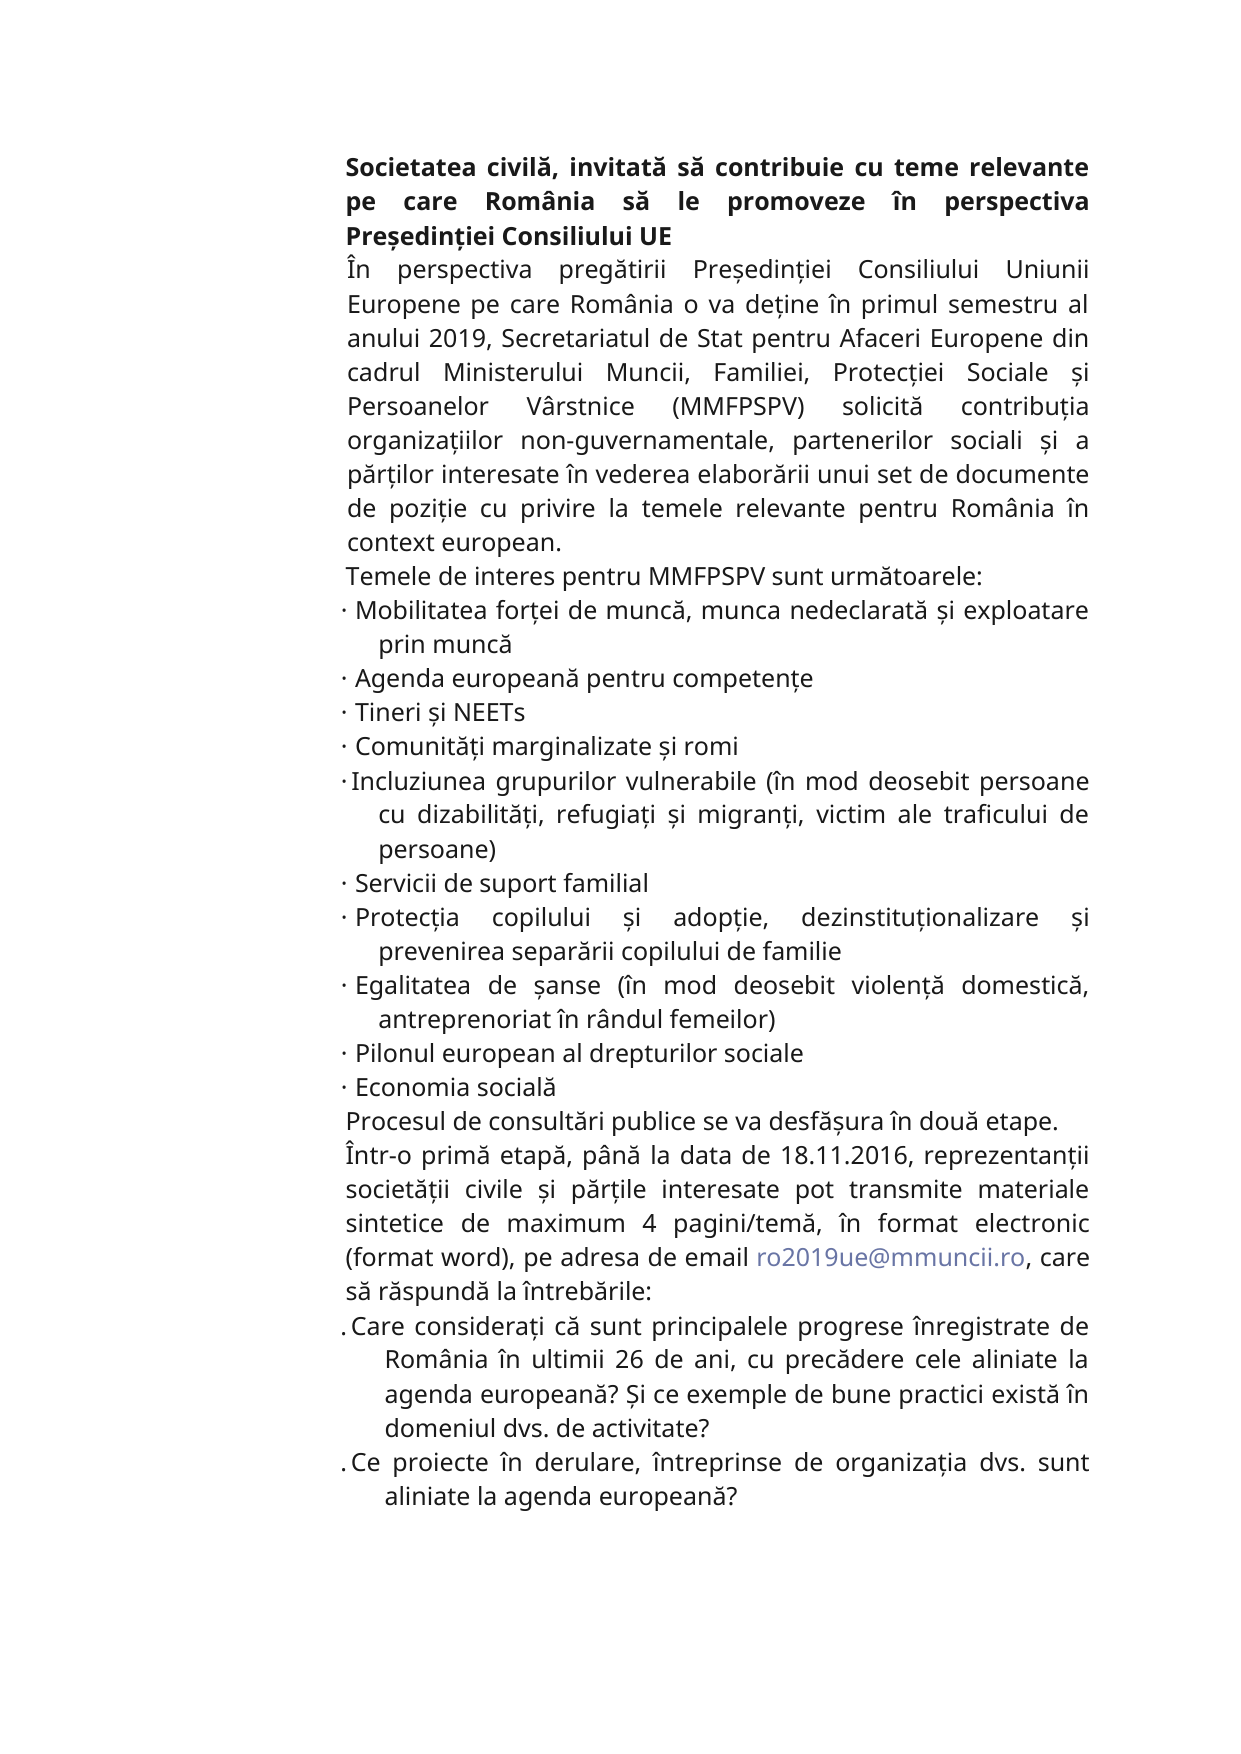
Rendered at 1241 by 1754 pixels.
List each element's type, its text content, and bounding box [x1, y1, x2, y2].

text Temele de interes pentru MMFPSPV sunt următoarele: [345, 559, 1090, 593]
text · Protecția copilului și adopție, dezinstituționalizare și prevenirea separării copilului de familie [341, 899, 1090, 967]
text În perspectiva pregătirii Președinției Consiliului Uniunii Europene pe care România o va deține în primul semestru al anului 2019, Secretariatul de Stat pentru Afaceri Europene din cadrul Ministerului Muncii, Familiei, Protecției Sociale și Persoanelor Vârstnice (MMFPSPV) solicită contribuția organizațiilor non-guvernamentale, partenerilor sociali și a părților interesate în vederea elaborării unui set de documente de poziție cu privire la temele relevante pentru România în context european. [347, 252, 1090, 559]
text Societatea civilă, invitată să contribuie cu teme relevante pe care România să le promoveze în perspectiva Președinției Consiliului UE [345, 150, 1090, 252]
text · Mobilitatea forței de muncă, munca nedeclarată și exploatare prin muncă [341, 593, 1090, 661]
text Procesul de consultări publice se va desfășura în două etape. [345, 1104, 1090, 1138]
text . Ce proiecte în derulare, întreprinse de organizația dvs. sunt aliniate la agenda europeană? [340, 1444, 1090, 1512]
text · Servicii de suport familial [341, 865, 1090, 899]
text · Agenda europeană pentru competențe [341, 661, 1090, 695]
text · Egalitatea de șanse (în mod deosebit violență domestică, antreprenoriat în rândul femeilor) [341, 967, 1090, 1036]
text · Tineri și NEETs [341, 695, 1090, 729]
text Într-o primă etapă, până la data de 18.11.2016, reprezentanții societății civile și părțile interesate pot transmite materiale sintetice de maximum 4 pagini/temă, în format electronic (format word), pe adresa de email ro2019ue@mmuncii.ro, care să răspundă la întrebările: [345, 1138, 1090, 1308]
text . Care considerați că sunt principalele progrese înregistrate de România în ultimii 26 de ani, cu precădere cele aliniate la agenda europeană? Și ce exemple de bune practici există în domeniul dvs. de activitate? [340, 1308, 1090, 1444]
text · Economia socială [341, 1070, 1090, 1104]
text · Comunități marginalizate și romi [341, 729, 1090, 763]
text · Pilonul european al drepturilor sociale [341, 1036, 1090, 1070]
text · Incluziunea grupurilor vulnerabile (în mod deosebit persoane cu dizabilități, refugiați și migranți, victim ale traficului de persoane) [341, 763, 1090, 865]
